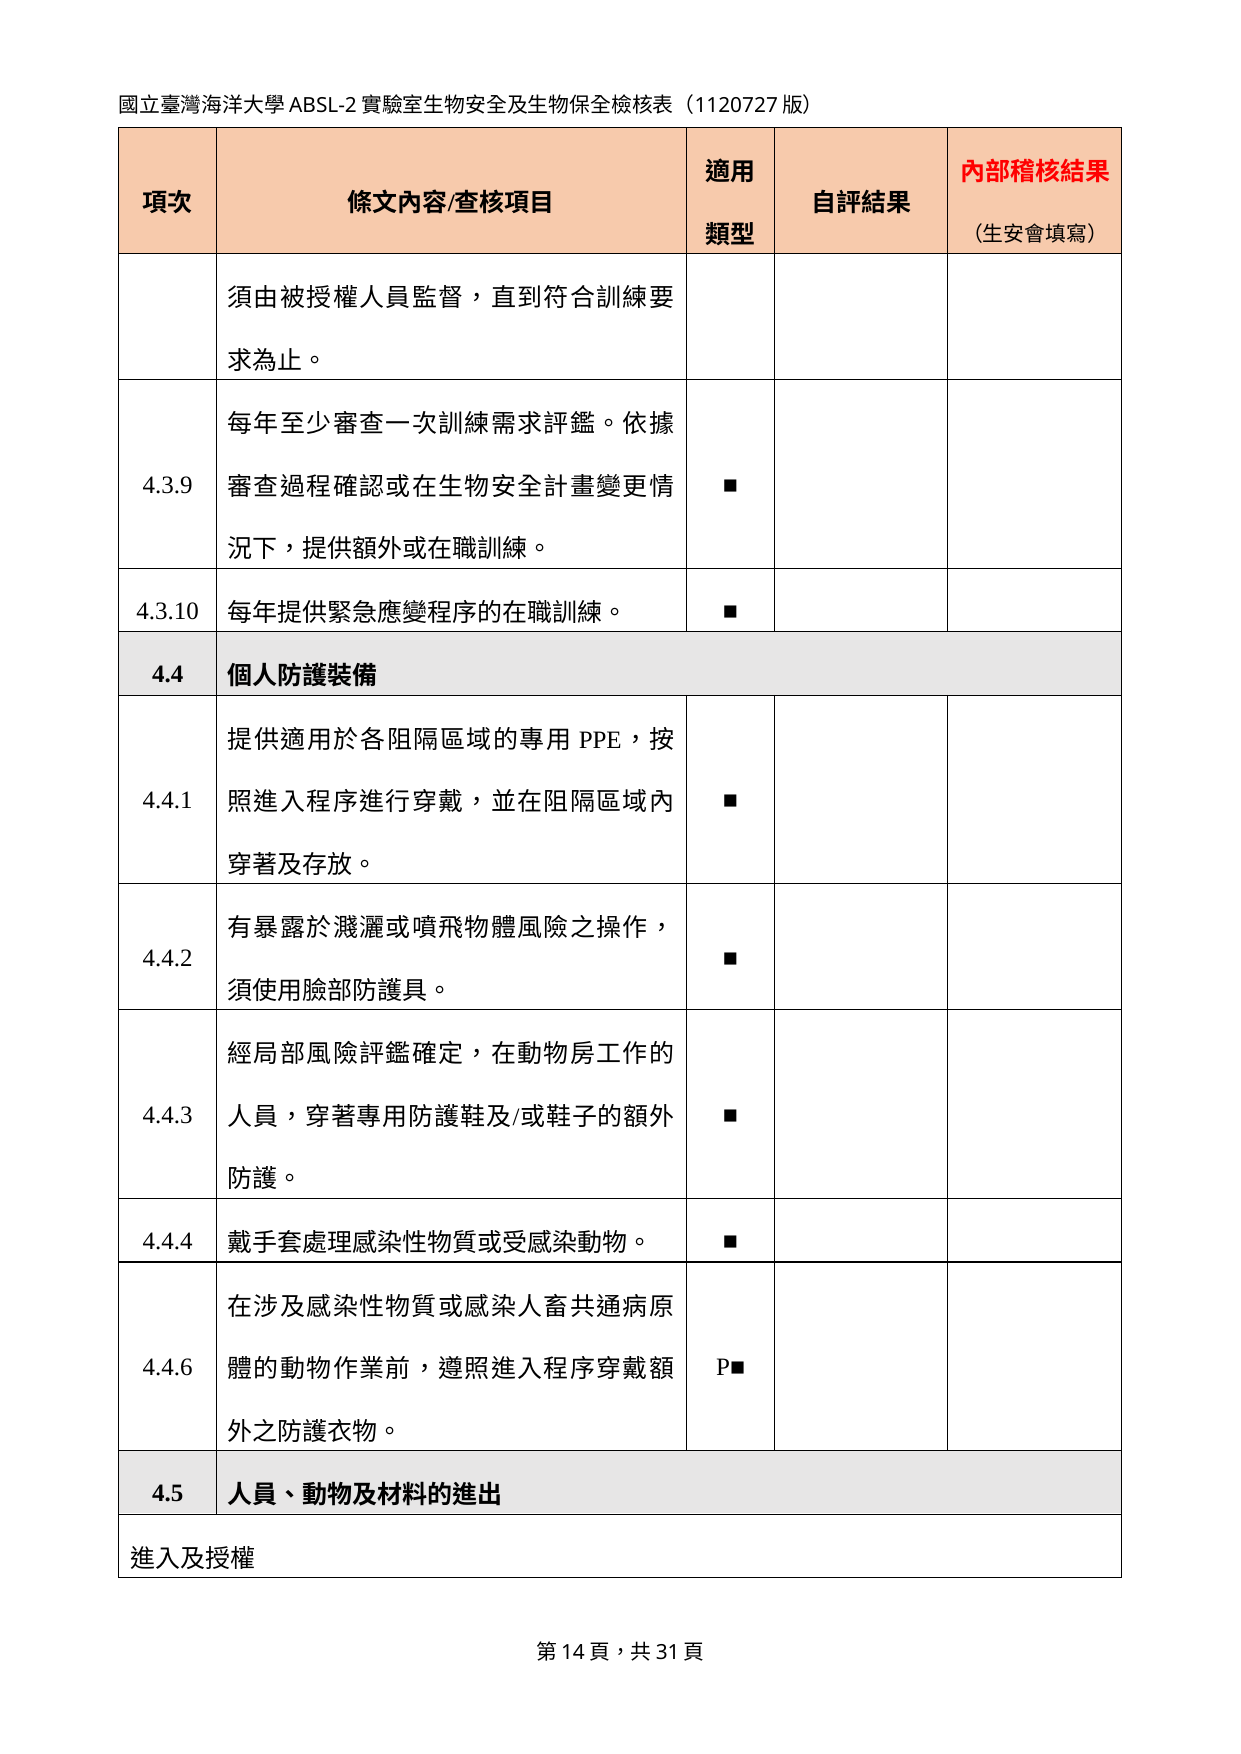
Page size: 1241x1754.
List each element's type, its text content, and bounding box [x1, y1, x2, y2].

table_cell [948, 380, 1121, 568]
table_cell [775, 884, 947, 1009]
table_cell [775, 1199, 947, 1261]
table_header 自評結果 [775, 128, 947, 253]
table_cell ■ [687, 1010, 774, 1198]
table_cell 4.4.4 [119, 1199, 216, 1261]
table_cell ■ [687, 569, 774, 631]
table_cell 戴手套處理感染性物質或受感染動物。 [217, 1199, 686, 1261]
table_header 適用類型 [687, 128, 774, 253]
table_cell 經局部風險評鑑確定，在動物房工作的人員，穿著專用防護鞋及/或鞋子的額外防護。 [217, 1010, 686, 1198]
table_cell [948, 569, 1121, 631]
table_cell [119, 254, 216, 379]
table_cell 4.4 [119, 632, 216, 695]
table_cell 4.4.1 [119, 696, 216, 883]
table_cell 有暴露於濺灑或噴飛物體風險之操作，須使用臉部防護具。 [217, 884, 686, 1009]
table_cell 在涉及感染性物質或感染人畜共通病原體的動物作業前，遵照進入程序穿戴額外之防護衣物。 [217, 1263, 686, 1450]
table_cell 每年至少審查一次訓練需求評鑑。依據審查過程確認或在生物安全計畫變更情況下，提供額外或在職訓練。 [217, 380, 686, 568]
table_header 項次 [119, 128, 216, 253]
table_cell [948, 696, 1121, 883]
table_cell [948, 254, 1121, 379]
table_cell [775, 569, 947, 631]
table_cell 每年提供緊急應變程序的在職訓練。 [217, 569, 686, 631]
table_cell [948, 1199, 1121, 1261]
table_cell [948, 884, 1121, 1009]
table_cell [775, 1263, 947, 1450]
table_cell 個人防護裝備 [217, 632, 1121, 695]
table_cell [775, 696, 947, 883]
table_cell 4.5 [119, 1451, 216, 1513]
table_cell 4.4.2 [119, 884, 216, 1009]
table_cell [687, 254, 774, 379]
table_cell 提供適用於各阻隔區域的專用PPE，按照進入程序進行穿戴，並在阻隔區域內穿著及存放。 [217, 696, 686, 883]
table_cell ■ [687, 884, 774, 1009]
table_cell [948, 1263, 1121, 1450]
table_cell 4.3.9 [119, 380, 216, 568]
table_cell 4.4.6 [119, 1263, 216, 1450]
table_cell ■ [687, 696, 774, 883]
table_cell 4.3.10 [119, 569, 216, 631]
table_cell ■ [687, 380, 774, 568]
table_cell 須由被授權人員監督，直到符合訓練要求為止。 [217, 254, 686, 379]
table_header 內部稽核結果 （生安會填寫） [948, 128, 1121, 253]
table_cell [775, 380, 947, 568]
table_cell 進入及授權 [119, 1515, 1121, 1577]
table_cell 4.4.3 [119, 1010, 216, 1198]
table_cell [775, 254, 947, 379]
table_cell [775, 1010, 947, 1198]
table_header 條文內容/查核項目 [217, 128, 686, 253]
table_cell ■ [687, 1199, 774, 1261]
table_cell [948, 1010, 1121, 1198]
table_cell 人員、動物及材料的進出 [217, 1451, 1121, 1513]
table_cell P■ [687, 1263, 774, 1450]
